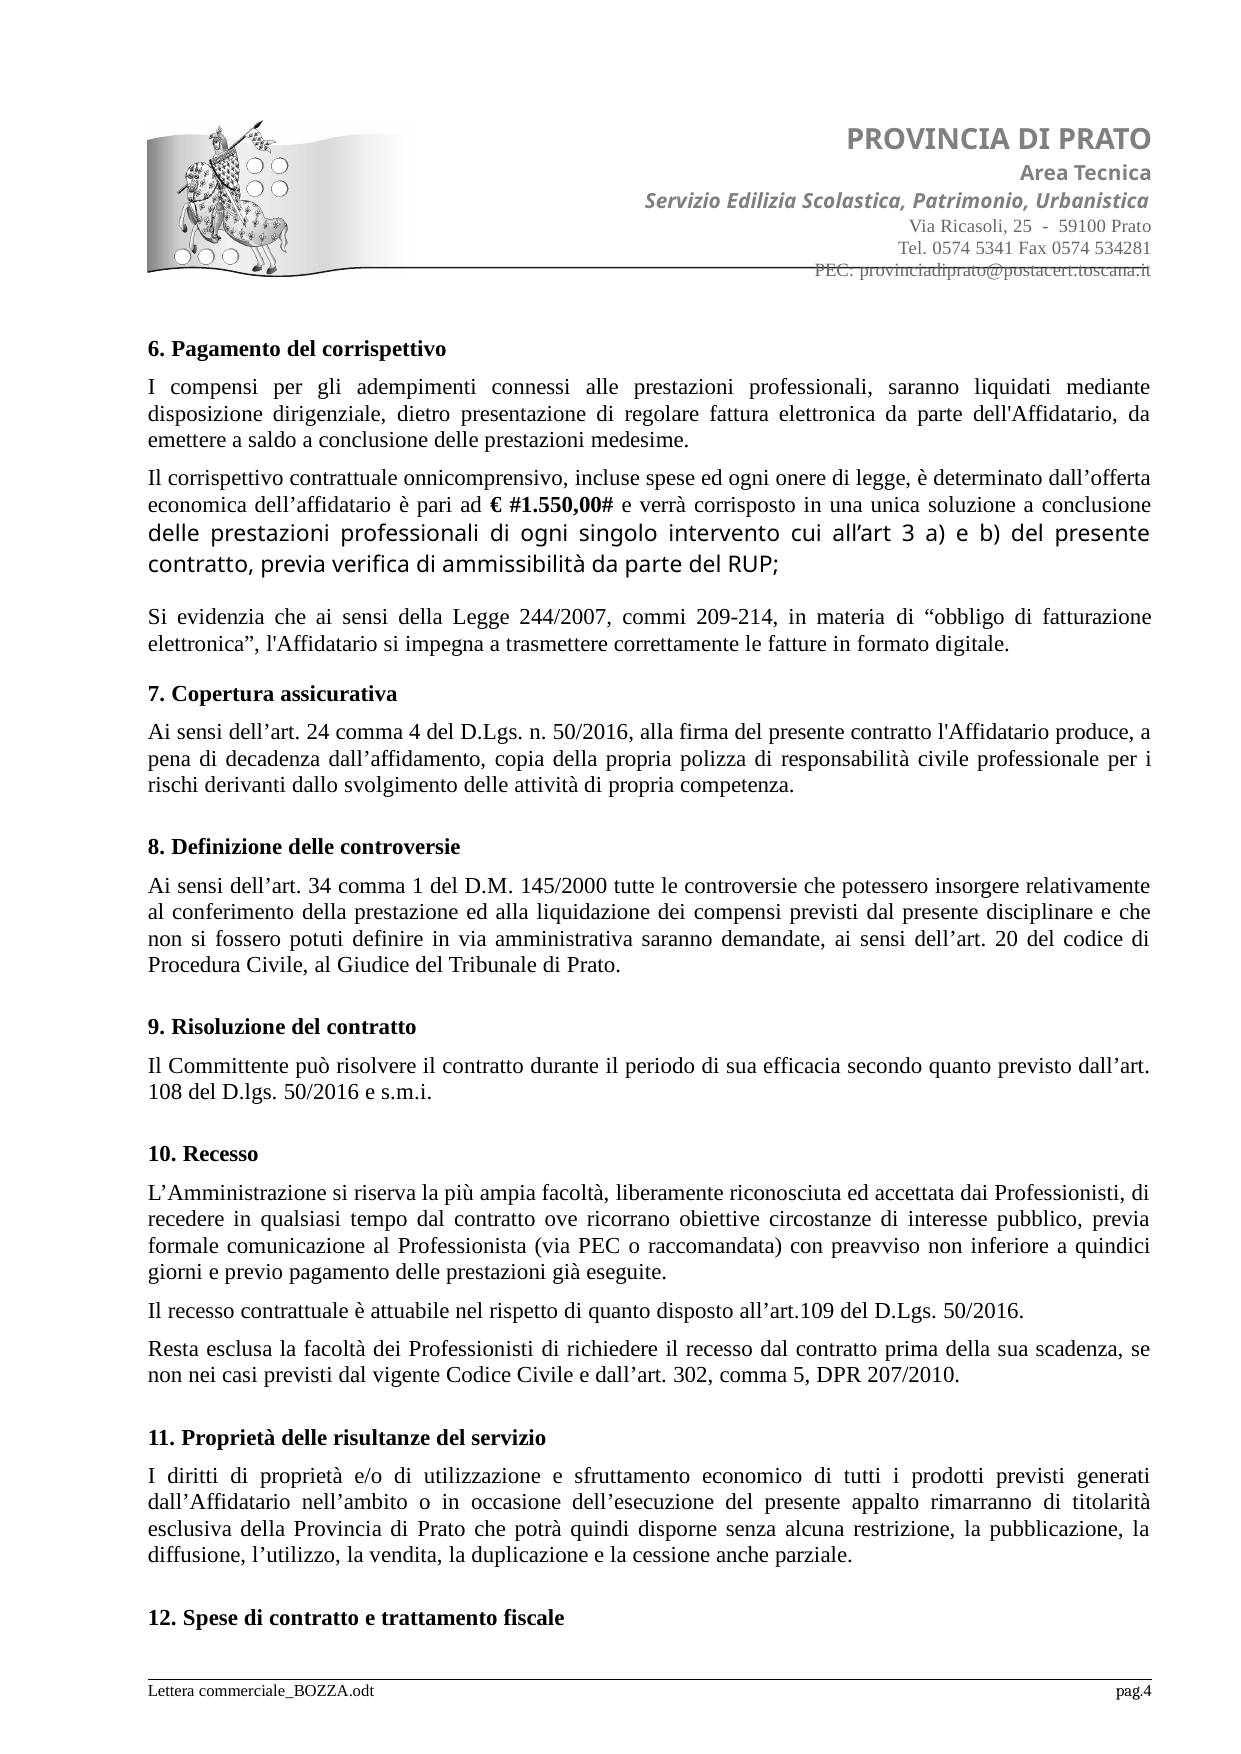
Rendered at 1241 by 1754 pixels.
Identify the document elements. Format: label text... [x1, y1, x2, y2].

text 11. Proprietà delle risultanze del servizio [148, 1423, 1152, 1450]
text 7. Copertura assicurativa [148, 680, 1152, 706]
text Il corrispettivo contrattuale onnicomprensivo, incluse spese ed ogni onere di legge, è determinato dall’offerta economica dell’affidatario è pari ad € #1.550,00# e verrà corrisposto in una unica soluzione a conclusione delle prestazioni professionali di ogni singolo intervento cui all’art 3 a) e b) del presente contratto, previa verifica di ammissibilità da parte del RUP; [148, 464, 1152, 579]
text Il recesso contrattuale è attuabile nel rispetto di quanto disposto all’art.109 del D.Lgs. 50/2016. [148, 1296, 1152, 1323]
text 6. Pagamento del corrispettivo [148, 334, 1152, 361]
text I diritti di proprietà e/o di utilizzazione e sfruttamento economico di tutti i prodotti previsti generati dall’Affidatario nell’ambito o in occasione dell’esecuzione del presente appalto rimarranno di titolarità esclusiva della Provincia di Prato che potrà quindi disporne senza alcuna restrizione, la pubblicazione, la diffusione, l’utilizzo, la vendita, la duplicazione e la cessione anche parziale. [148, 1462, 1152, 1568]
text Si evidenzia che ai sensi della Legge 244/2007, commi 209-214, in materia di “obbligo di fatturazione elettronica”, l'Affidatario si impegna a trasmettere correttamente le fatture in formato digitale. [148, 603, 1152, 656]
text Il Committente può risolvere il contratto durante il periodo di sua efficacia secondo quanto previsto dall’art. 108 del D.lgs. 50/2016 e s.m.i. [148, 1052, 1152, 1105]
text 12. Spese di contratto e trattamento fiscale [148, 1603, 1152, 1630]
text I compensi per gli adempimenti connessi alle prestazioni professionali, saranno liquidati mediante disposizione dirigenziale, dietro presentazione di regolare fattura elettronica da parte dell'Affidatario, da emettere a saldo a conclusione delle prestazioni medesime. [148, 373, 1152, 452]
text 8. Definizione delle controversie [148, 833, 1152, 860]
text 9. Risoluzione del contratto [148, 1013, 1152, 1040]
text 10. Recesso [148, 1140, 1152, 1167]
text Ai sensi dell’art. 34 comma 1 del D.M. 145/2000 tutte le controversie che potessero insorgere relativamente al conferimento della prestazione ed alla liquidazione dei compensi previsti dal presente disciplinare e che non si fossero potuti definire in via amministrativa saranno demandate, ai sensi dell’art. 20 del codice di Procedura Civile, al Giudice del Tribunale di Prato. [148, 872, 1152, 978]
text Resta esclusa la facoltà dei Professionisti di richiedere il recesso dal contratto prima della sua scadenza, se non nei casi previsti dal vigente Codice Civile e dall’art. 302, comma 5, DPR 207/2010. [148, 1335, 1152, 1388]
text Ai sensi dell’art. 24 comma 4 del D.Lgs. n. 50/2016, alla firma del presente contratto l'Affidatario produce, a pena di decadenza dall’affidamento, copia della propria polizza di responsabilità civile professionale per i rischi derivanti dallo svolgimento delle attività di propria competenza. [148, 718, 1152, 798]
text L’Amministrazione si riserva la più ampia facoltà, liberamente riconosciuta ed accettata dai Professionisti, di recedere in qualsiasi tempo dal contratto ove ricorrano obiettive circostanze di interesse pubblico, previa formale comunicazione al Professionista (via PEC o raccomandata) con preavviso non inferiore a quindici giorni e previo pagamento delle prestazioni già eseguite. [148, 1178, 1152, 1285]
